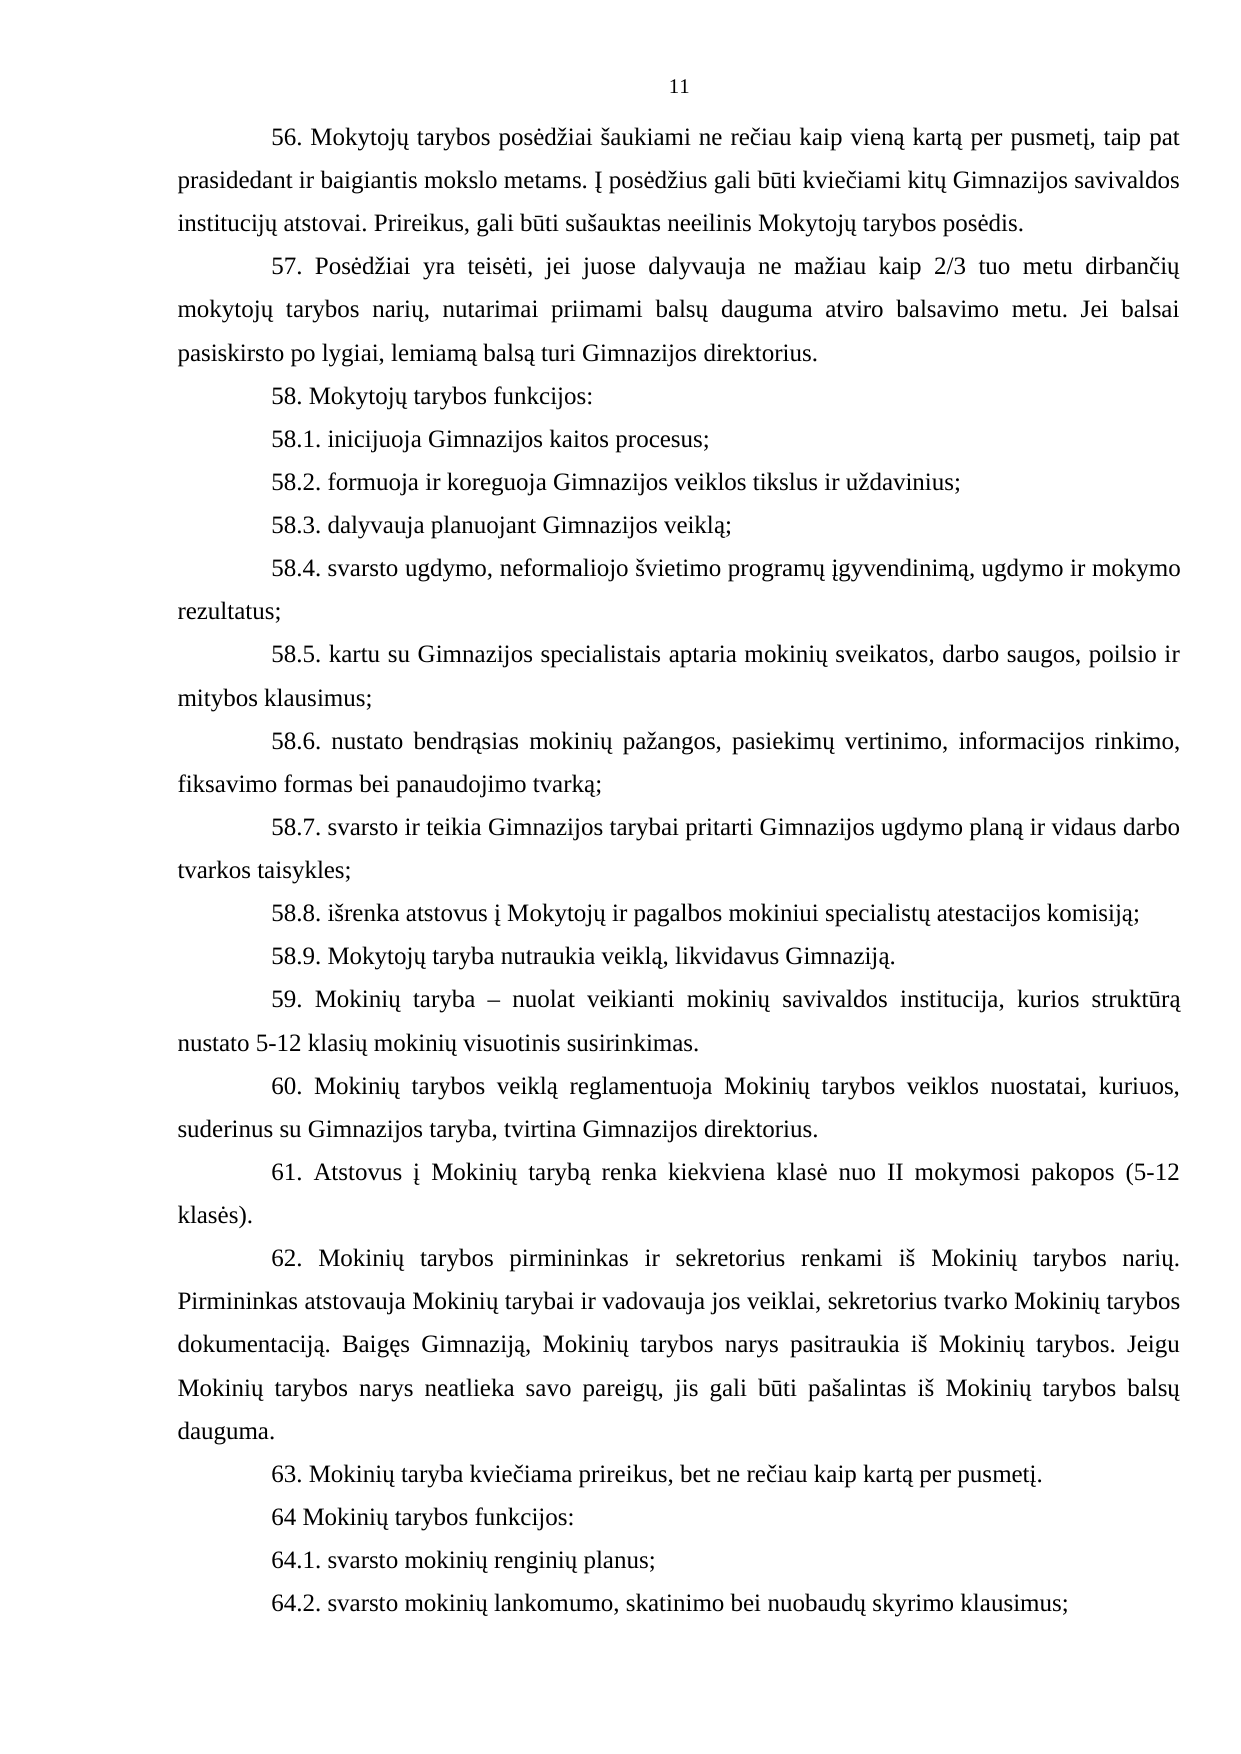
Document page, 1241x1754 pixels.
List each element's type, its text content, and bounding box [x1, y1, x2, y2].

text 58.8. išrenka atstovus į Mokytojų ir pagalbos mokiniui specialistų atestacijos komisiją; [177, 898, 1181, 927]
text 58.1. inicijuoja Gimnazijos kaitos procesus; [177, 424, 1181, 453]
text 58.5. kartu su Gimnazijos specialistais aptaria mokinių sveikatos, darbo saugos, poilsio ir mitybos klausimus; [177, 639, 1181, 711]
text 60. Mokinių tarybos veiklą reglamentuoja Mokinių tarybos veiklos nuostatai, kuriuos, suderinus su Gimnazijos taryba, tvirtina Gimnazijos direktorius. [177, 1071, 1181, 1143]
text 64.2. svarsto mokinių lankomumo, skatinimo bei nuobaudų skyrimo klausimus; [177, 1588, 1181, 1617]
text 59. Mokinių taryba – nuolat veikianti mokinių savivaldos institucija, kurios struktūrą nustato 5-12 klasių mokinių visuotinis susirinkimas. [177, 984, 1181, 1056]
text 61. Atstovus į Mokinių tarybą renka kiekviena klasė nuo II mokymosi pakopos (5-12 klasės). [177, 1157, 1181, 1229]
text 63. Mokinių taryba kviečiama prireikus, bet ne rečiau kaip kartą per pusmetį. [177, 1459, 1181, 1488]
text 58.3. dalyvauja planuojant Gimnazijos veiklą; [177, 510, 1181, 539]
text 57. Posėdžiai yra teisėti, jei juose dalyvauja ne mažiau kaip 2/3 tuo metu dirbančių mokytojų tarybos narių, nutarimai priimami balsų dauguma atviro balsavimo metu. Jei balsai pasiskirsto po lygiai, lemiamą balsą turi Gimnazijos direktorius. [177, 251, 1181, 366]
text 58.9. Mokytojų taryba nutraukia veiklą, likvidavus Gimnaziją. [177, 941, 1181, 970]
text 58.7. svarsto ir teikia Gimnazijos tarybai pritarti Gimnazijos ugdymo planą ir vidaus darbo tvarkos taisykles; [177, 812, 1181, 884]
text 56. Mokytojų tarybos posėdžiai šaukiami ne rečiau kaip vieną kartą per pusmetį, taip pat prasidedant ir baigiantis mokslo metams. Į posėdžius gali būti kviečiami kitų Gimnazijos savivaldos institucijų atstovai. Prireikus, gali būti sušauktas neeilinis Mokytojų tarybos posėdis. [177, 122, 1181, 237]
text 64 Mokinių tarybos funkcijos: [177, 1502, 1181, 1531]
text 58.4. svarsto ugdymo, neformaliojo švietimo programų įgyvendinimą, ugdymo ir mokymo rezultatus; [177, 553, 1181, 625]
text 58.2. formuoja ir koreguoja Gimnazijos veiklos tikslus ir uždavinius; [177, 467, 1181, 496]
text 62. Mokinių tarybos pirmininkas ir sekretorius renkami iš Mokinių tarybos narių. Pirmininkas atstovauja Mokinių tarybai ir vadovauja jos veiklai, sekretorius tvarko Mokinių tarybos dokumentaciją. Baigęs Gimnaziją, Mokinių tarybos narys pasitraukia iš Mokinių tarybos. Jeigu Mokinių tarybos narys neatlieka savo pareigų, jis gali būti pašalintas iš Mokinių tarybos balsų dauguma. [177, 1243, 1181, 1444]
text 58.6. nustato bendrąsias mokinių pažangos, pasiekimų vertinimo, informacijos rinkimo, fiksavimo formas bei panaudojimo tvarką; [177, 726, 1181, 798]
text 58. Mokytojų tarybos funkcijos: [177, 381, 1181, 409]
text 64.1. svarsto mokinių renginių planus; [177, 1545, 1181, 1574]
